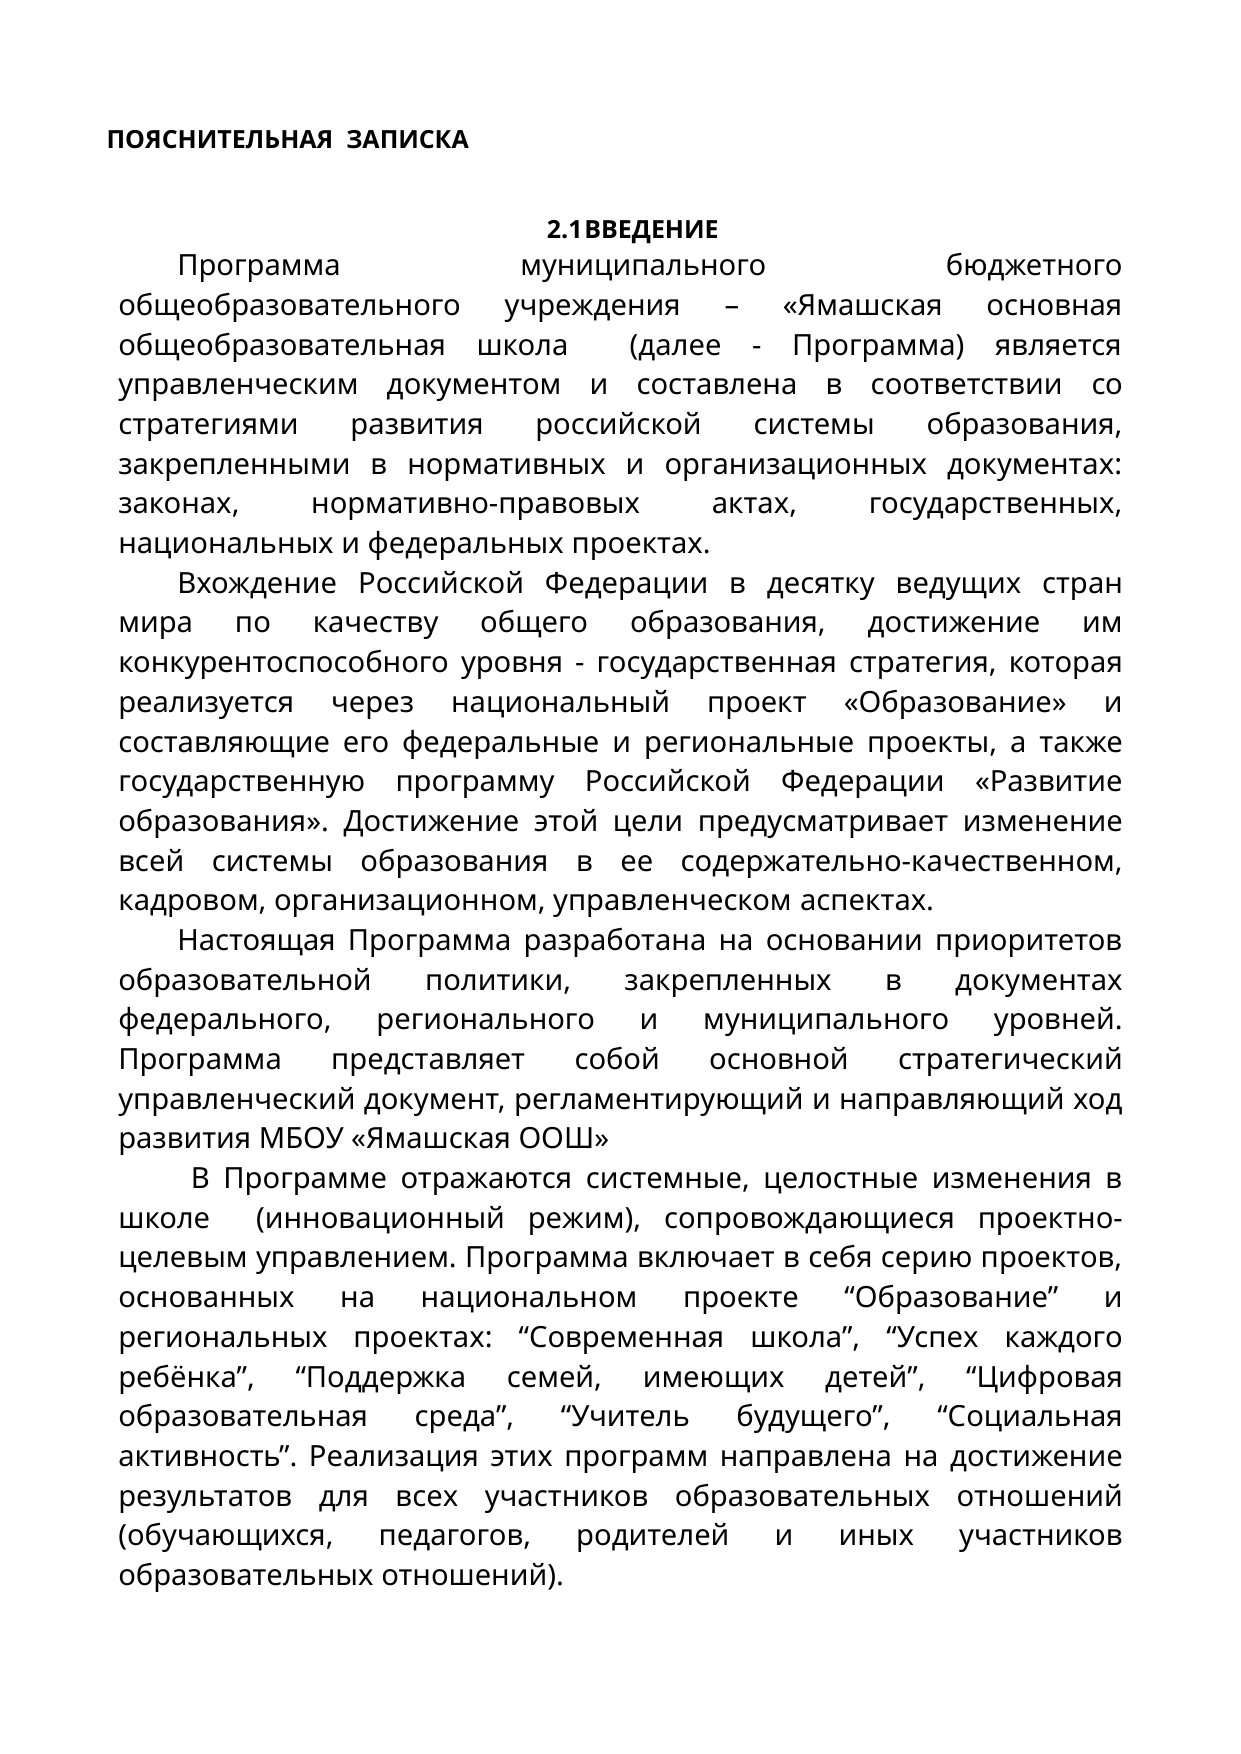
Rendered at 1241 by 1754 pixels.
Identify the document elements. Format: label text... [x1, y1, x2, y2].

table_header [489, 127, 1240, 196]
text В Программе отражаются системные, целостные изменения в школе (инновационный режим), сопровождающиеся проектно-целевым управлением. Программа включает в себя серию проектов, основанных на национальном проекте “Образование” и региональных проектах: “Современная школа”, “Успех каждого ребёнка”, “Поддержка семей, имеющих детей”, “Цифровая образовательная среда”, “Учитель будущего”, “Социальная активность”. Реализация этих программ направлена на достижение результатов для всех участников образовательных отношений (обучающихся, педагогов, родителей и иных участников образовательных отношений). [118, 1157, 1123, 1594]
text Программа муниципального бюджетного общеобразовательного учреждения – «Ямашская основная общеобразовательная школа (далее - Программа) является управленческим документом и составлена в соответствии со стратегиями развития российской системы образования, закрепленными в нормативных и организационных документах: законах, нормативно-правовых актах, государственных, национальных и федеральных проектах. [118, 244, 1123, 562]
text Настоящая Программа разработана на основании приоритетов образовательной политики, закрепленных в документах федерального, регионального и муниципального уровней. Программа представляет собой основной стратегический управленческий документ, регламентирующий и направляющий ход развития МБОУ «Ямашская ООШ» [118, 919, 1123, 1157]
table_header ПОЯСНИТЕЛЬНАЯ ЗАПИСКА [106, 127, 489, 196]
text Вхождение Российской Федерации в десятку ведущих стран мира по качеству общего образования, достижение им конкурентоспособного уровня - государственная стратегия, которая реализуется через национальный проект «Образование» и составляющие его федеральные и региональные проекты, а также государственную программу Российской Федерации «Развитие образования». Достижение этой цели предусматривает изменение всей системы образования в ее содержательно-качественном, кадровом, организационном, управленческом аспектах. [118, 562, 1123, 919]
list ВВЕДЕНИЕ [106, 216, 1159, 244]
